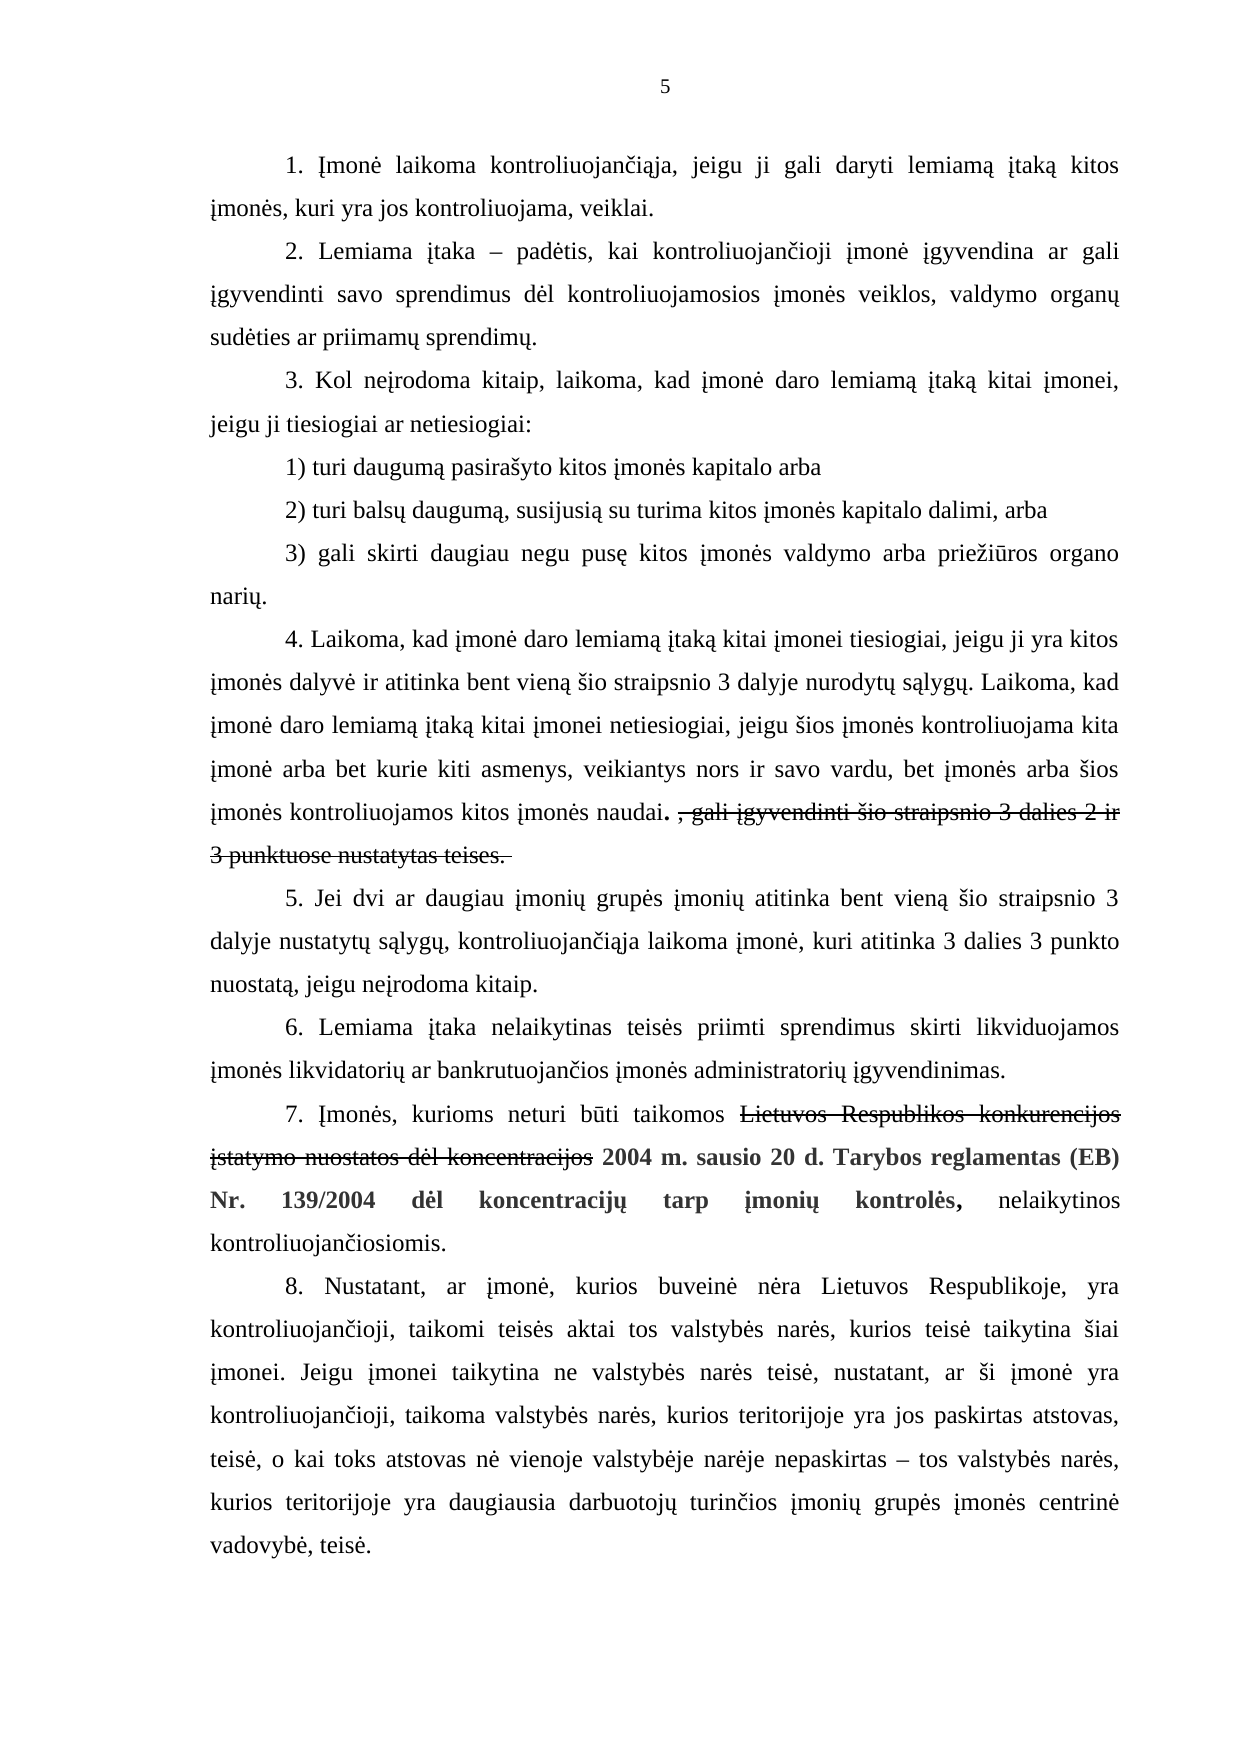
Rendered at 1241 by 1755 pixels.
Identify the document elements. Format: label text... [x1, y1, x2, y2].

text 5. Jei dvi ar daugiau įmonių grupės įmonių atitinka bent vieną šio straipsnio 3 dalyje nustatytų sąlygų, kontroliuojančiąja laikoma įmonė, kuri atitinka 3 dalies 3 punkto nuostatą, jeigu neįrodoma kitaip. [210, 883, 1120, 998]
text 2) turi balsų daugumą, susijusią su turima kitos įmonės kapitalo dalimi, arba [210, 495, 1120, 524]
text 3) gali skirti daugiau negu pusę kitos įmonės valdymo arba priežiūros organo narių. [210, 538, 1120, 610]
text 8. Nustatant, ar įmonė, kurios buveinė nėra Lietuvos Respublikoje, yra kontroliuojančioji, taikomi teisės aktai tos valstybės narės, kurios teisė taikytina šiai įmonei. Jeigu įmonei taikytina ne valstybės narės teisė, nustatant, ar ši įmonė yra kontroliuojančioji, taikoma valstybės narės, kurios teritorijoje yra jos paskirtas atstovas, teisė, o kai toks atstovas nė vienoje valstybėje narėje nepaskirtas – tos valstybės narės, kurios teritorijoje yra daugiausia darbuotojų turinčios įmonių grupės įmonės centrinė vadovybė, teisė. [210, 1271, 1120, 1559]
text 3. Kol neįrodoma kitaip, laikoma, kad įmonė daro lemiamą įtaką kitai įmonei, jeigu ji tiesiogiai ar netiesiogiai: [210, 366, 1120, 437]
text 1) turi daugumą pasirašyto kitos įmonės kapitalo arba [210, 452, 1120, 481]
text 7. Įmonės, kurioms neturi būti taikomos Lietuvos Respublikos konkurencijos įstatymo nuostatos dėl koncentracijos 2004 m. sausio 20 d. Tarybos reglamentas (EB) Nr. 139/2004 dėl koncentracijų tarp įmonių kontrolės, nelaikytinos kontroliuojančiosiomis. [210, 1099, 1120, 1257]
text 2. Lemiama įtaka – padėtis, kai kontroliuojančioji įmonė įgyvendina ar gali įgyvendinti savo sprendimus dėl kontroliuojamosios įmonės veiklos, valdymo organų sudėties ar priimamų sprendimų. [210, 236, 1120, 351]
text 1. Įmonė laikoma kontroliuojančiąja, jeigu ji gali daryti lemiamą įtaką kitos įmonės, kuri yra jos kontroliuojama, veiklai. [210, 150, 1120, 222]
text 4. Laikoma, kad įmonė daro lemiamą įtaką kitai įmonei tiesiogiai, jeigu ji yra kitos įmonės dalyvė ir atitinka bent vieną šio straipsnio 3 dalyje nurodytų sąlygų. Laikoma, kad įmonė daro lemiamą įtaką kitai įmonei netiesiogiai, jeigu šios įmonės kontroliuojama kita įmonė arba bet kurie kiti asmenys, veikiantys nors ir savo vardu, bet įmonės arba šios įmonės kontroliuojamos kitos įmonės naudai. , gali įgyvendinti šio straipsnio 3 dalies 2 ir 3 punktuose nustatytas teises. [210, 624, 1120, 869]
text 6. Lemiama įtaka nelaikytinas teisės priimti sprendimus skirti likviduojamos įmonės likvidatorių ar bankrutuojančios įmonės administratorių įgyvendinimas. [210, 1012, 1120, 1084]
